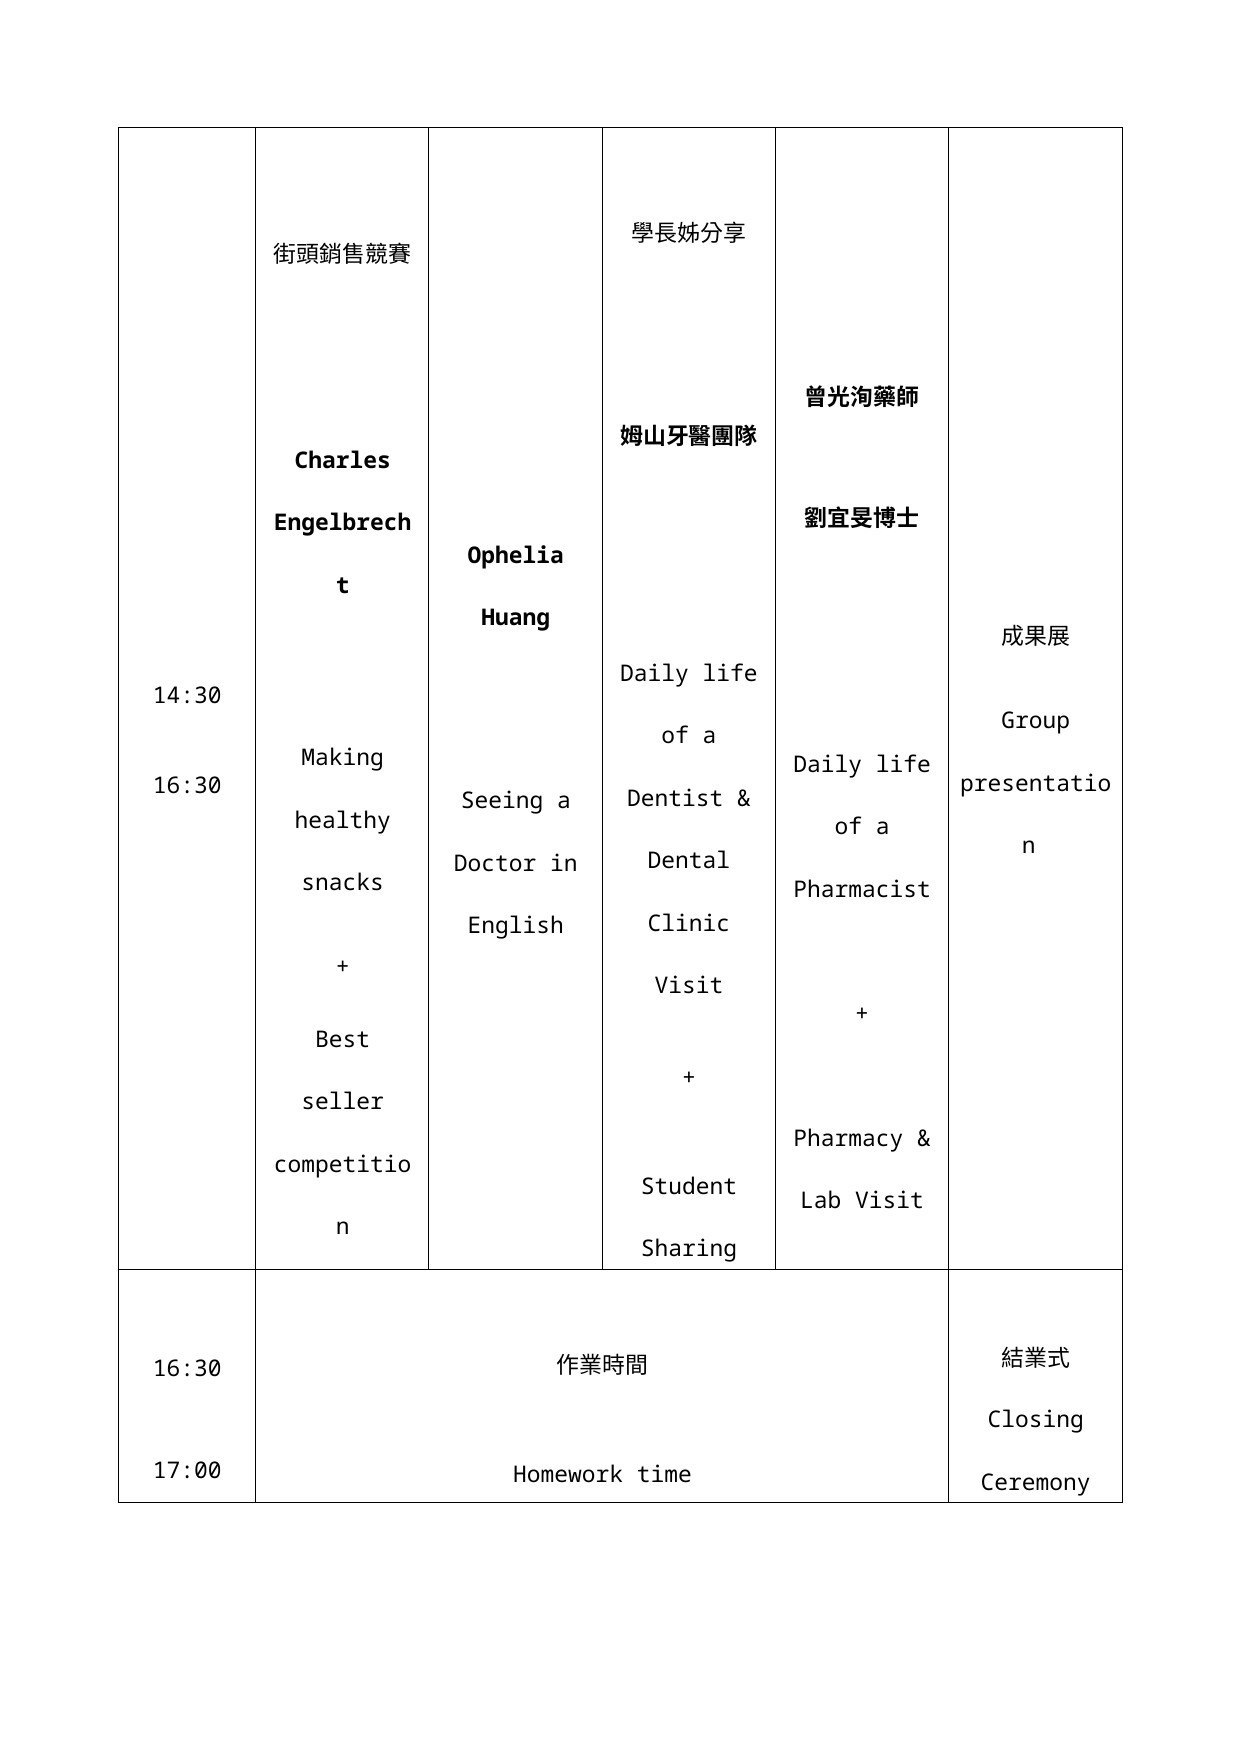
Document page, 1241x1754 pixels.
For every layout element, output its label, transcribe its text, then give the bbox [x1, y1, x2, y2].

table_cell 曾光洵藥師 劉宜旻博士 Daily life of a Pharmacist + Pharmacy & Lab Visit [776, 128, 948, 1269]
table_cell 結業式 Closing Ceremony [949, 1270, 1122, 1502]
table_cell 成果展 Group presentation [949, 128, 1122, 1269]
table_cell 學長姊分享 姆山牙醫團隊 Daily life of a Dentist & Dental Clinic Visit + Student Sharing [603, 128, 775, 1269]
table_cell 16:30 17:00 [119, 1270, 255, 1502]
table_cell 街頭銷售競賽 Charles Engelbrecht Making healthy snacks + Best seller competition [256, 128, 428, 1269]
table_cell 14:30 16:30 [119, 128, 255, 1269]
table_cell 作業時間 Homework time [256, 1270, 948, 1502]
table_cell Ophelia Huang Seeing a Doctor in English [429, 128, 602, 1269]
